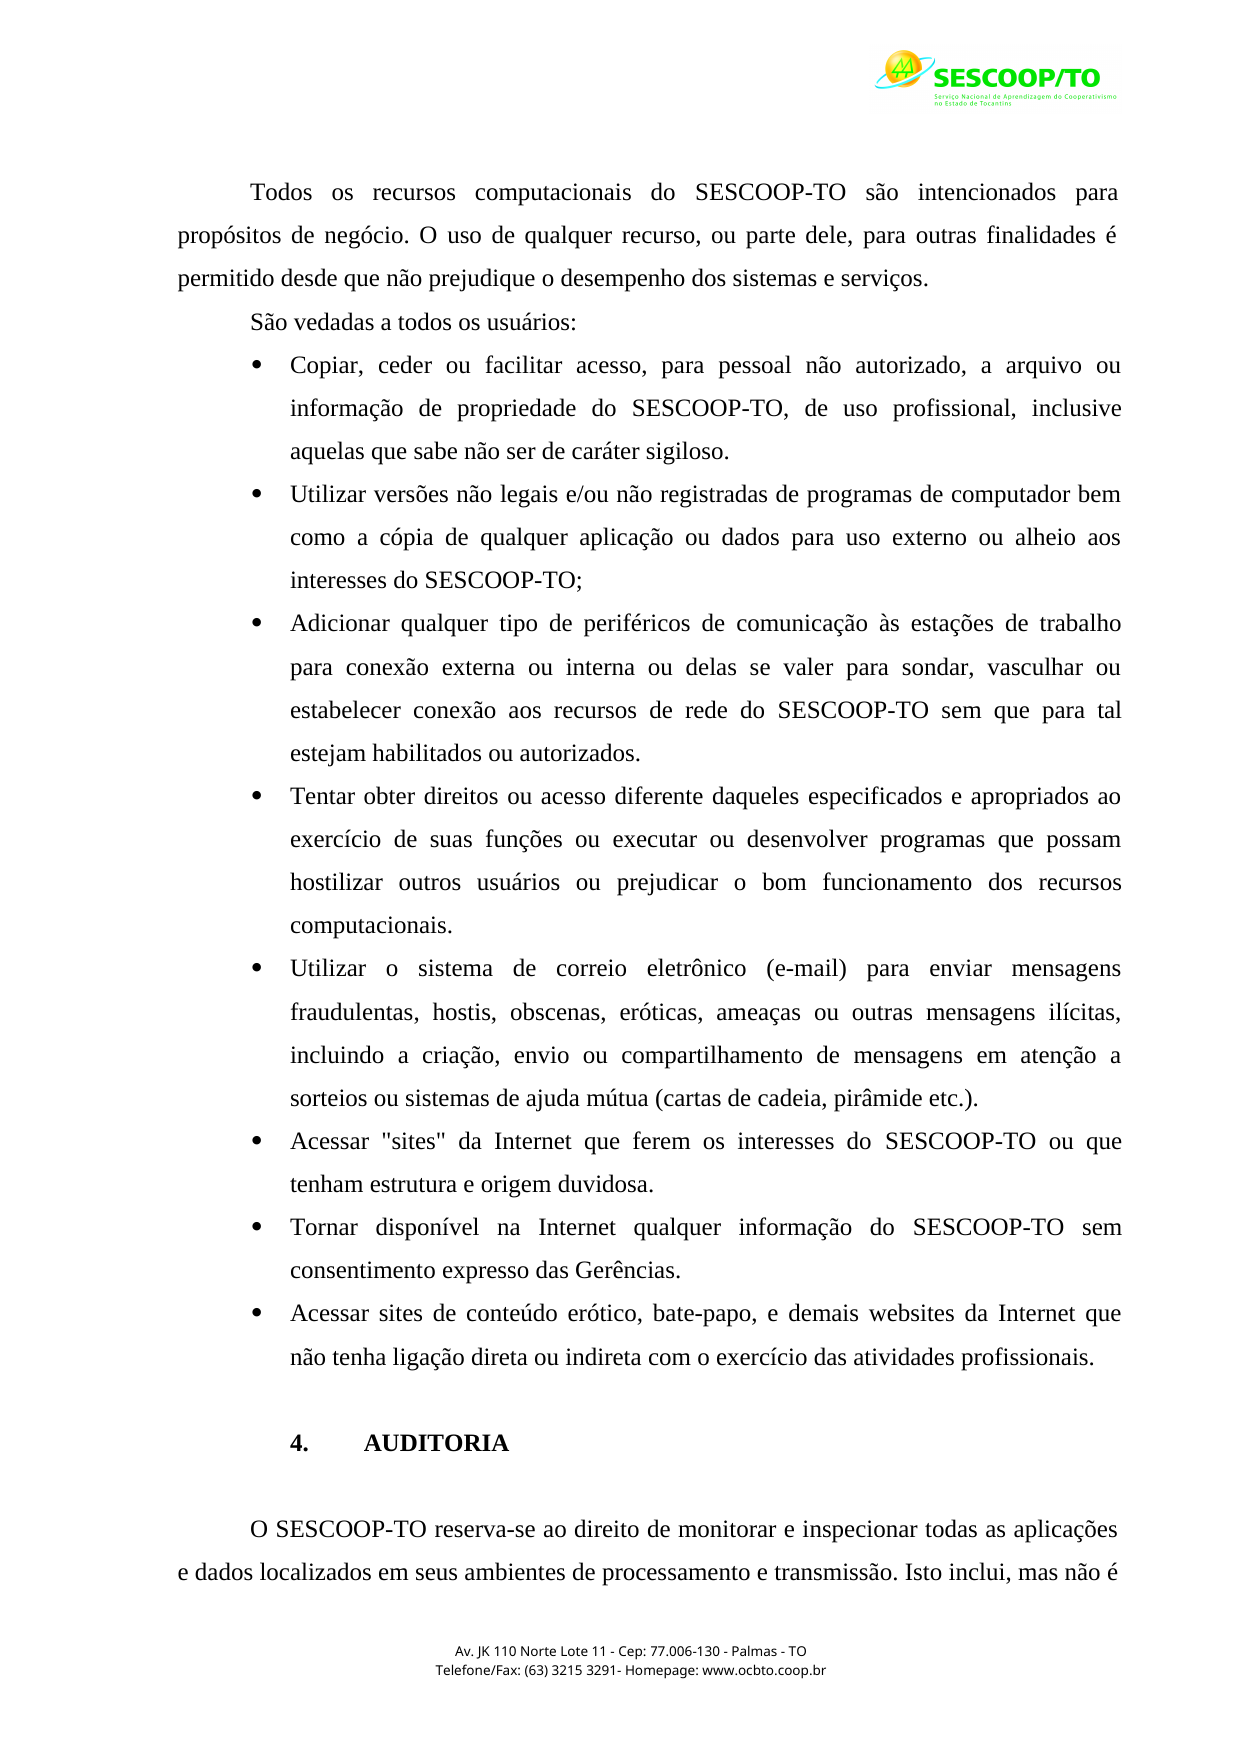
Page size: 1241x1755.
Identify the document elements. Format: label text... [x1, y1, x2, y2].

list Copiar, ceder ou facilitar acesso, para pessoal não autorizado, a arquivo ou informação de propriedade do SESCOOP-TO, de uso profissional, inclusive aquelas que sabe não ser de caráter sigiloso. [252, 350, 1122, 465]
list Utilizar versões não legais e/ou não registradas de programas de computador bem como a cópia de qualquer aplicação ou dados para uso externo ou alheio aos interesses do SESCOOP-TO; [252, 479, 1122, 594]
list Acessar "sites" da Internet que ferem os interesses do SESCOOP-TO ou que tenham estrutura e origem duvidosa. [252, 1126, 1122, 1198]
list Utilizar o sistema de correio eletrônico (e-mail) para enviar mensagens fraudulentas, hostis, obscenas, eróticas, ameaças ou outras mensagens ilícitas, incluindo a criação, envio ou compartilhamento de mensagens em atenção a sorteios ou sistemas de ajuda mútua (cartas de cadeia, pirâmide etc.). [252, 953, 1122, 1112]
text Todos os recursos computacionais do SESCOOP-TO são intencionados para propósitos de negócio. O uso de qualquer recurso, ou parte dele, para outras finalidades é permitido desde que não prejudique o desempenho dos sistemas e serviços. [177, 177, 1119, 292]
list Acessar sites de conteúdo erótico, bate-papo, e demais websites da Internet que não tenha ligação direta ou indireta com o exercício das atividades profissionais. [252, 1298, 1122, 1370]
text São vedadas a todos os usuários: [177, 307, 1118, 335]
list Adicionar qualquer tipo de periféricos de comunicação às estações de trabalho para conexão externa ou interna ou delas se valer para sondar, vasculhar ou estabelecer conexão aos recursos de rede do SESCOOP-TO sem que para tal estejam habilitados ou autorizados. [252, 608, 1122, 767]
list AUDITORIA [290, 1428, 1118, 1457]
text O SESCOOP-TO reserva-se ao direito de monitorar e inspecionar todas as aplicações e dados localizados em seus ambientes de processamento e transmissão. Isto inclui, mas não é [177, 1514, 1118, 1586]
list Tentar obter direitos ou acesso diferente daqueles especificados e apropriados ao exercício de suas funções ou executar ou desenvolver programas que possam hostilizar outros usuários ou prejudicar o bom funcionamento dos recursos computacionais. [252, 781, 1122, 939]
list Tornar disponível na Internet qualquer informação do SESCOOP-TO sem consentimento expresso das Gerências. [252, 1212, 1122, 1284]
